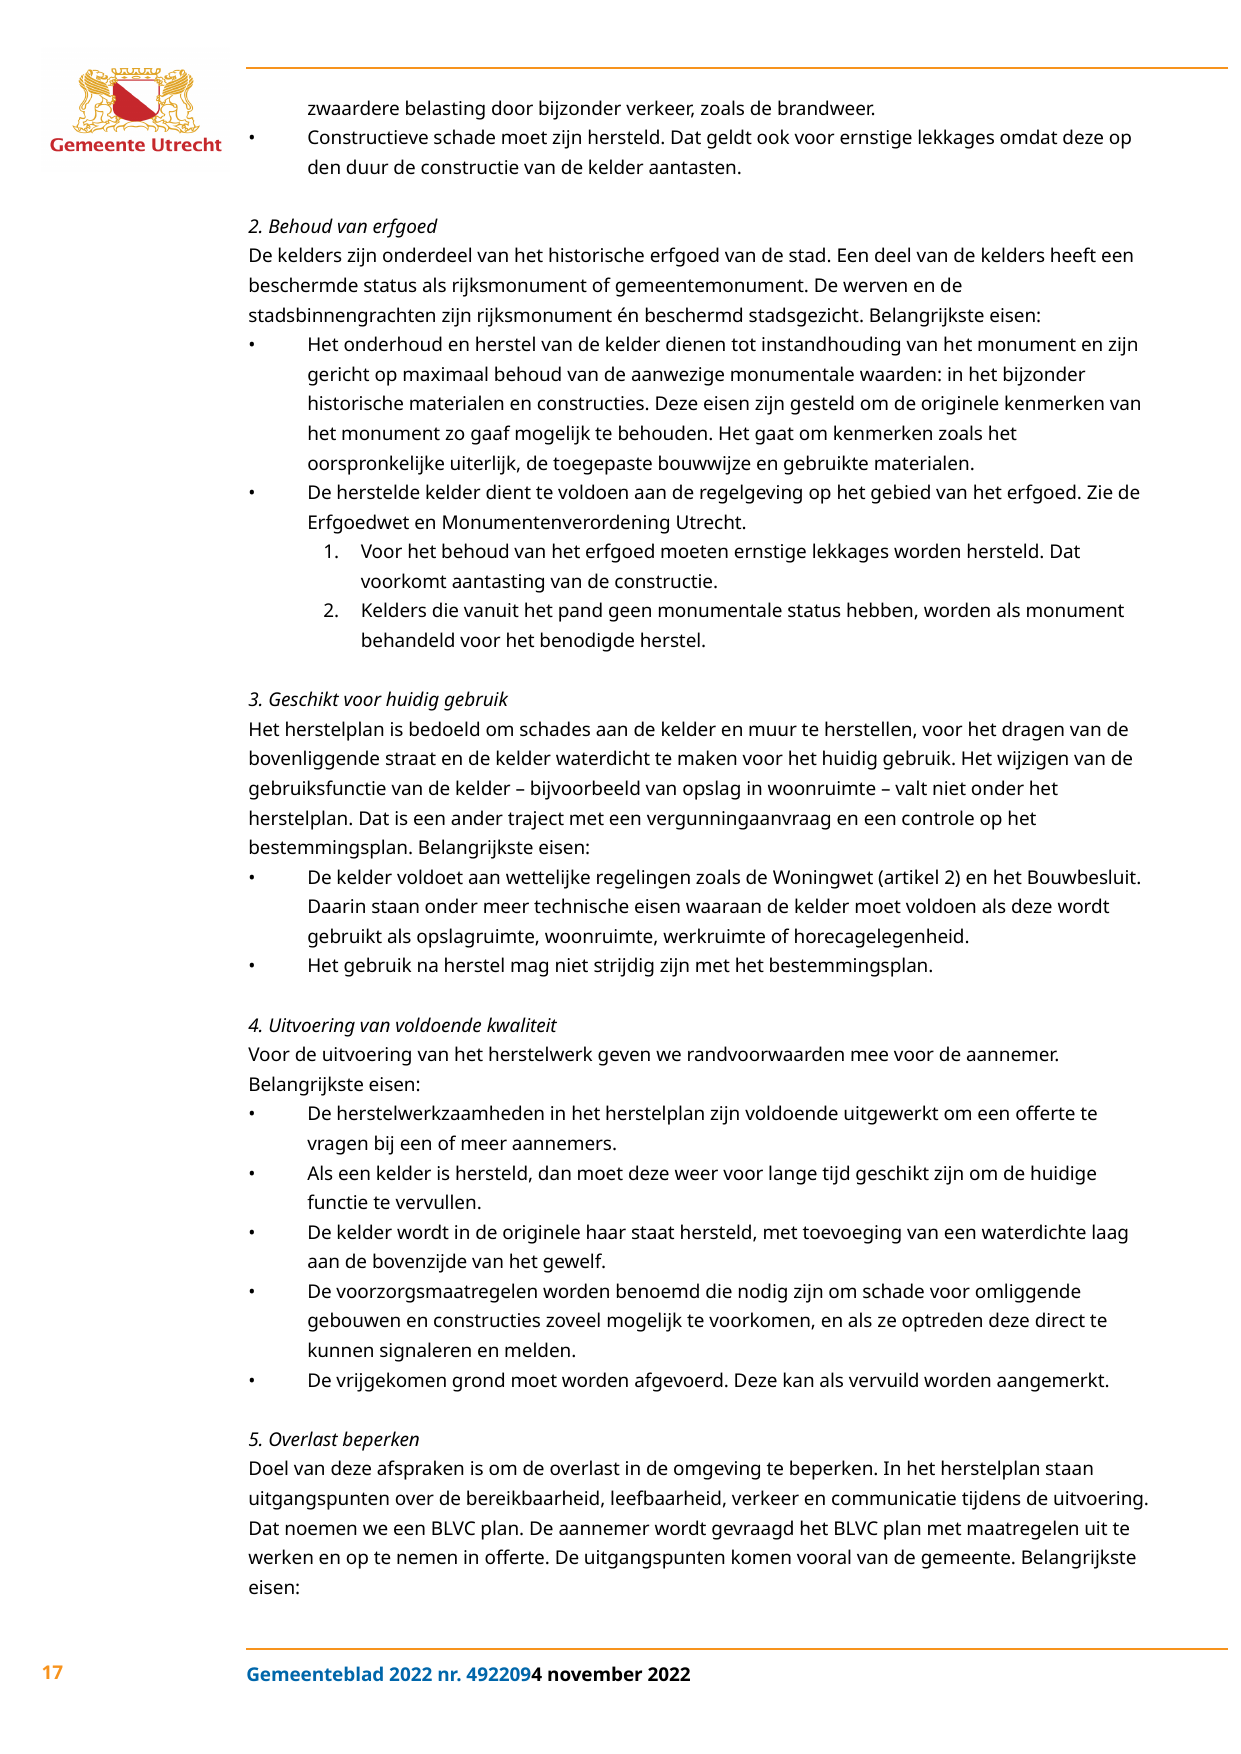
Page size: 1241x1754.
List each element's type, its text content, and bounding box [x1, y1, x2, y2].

text Het herstelplan is bedoeld om schades aan de kelder en muur te herstellen, voor het dragen van de bovenliggende straat en de kelder waterdicht te maken voor het huidig gebruik. Het wijzigen van de gebruiksfunctie van de kelder – bijvoorbeeld van opslag in woonruimte – valt niet onder het herstelplan. Dat is een ander traject met een vergunningaanvraag en een controle op het bestemmingsplan. Belangrijkste eisen: [248, 716, 1152, 860]
text 5. Overlast beperken [248, 1426, 1152, 1452]
list De herstelwerkzaamheden in het herstelplan zijn voldoende uitgewerkt om een offerte te vragen bij een of meer aannemers. [248, 1101, 1152, 1156]
text 2. Behoud van erfgoed [248, 213, 1152, 239]
list Voor het behoud van het erfgoed moeten ernstige lekkages worden hersteld. Dat voorkomt aantasting van de constructie. [323, 538, 1152, 594]
list Het onderhoud en herstel van de kelder dienen tot instandhouding van het monument en zijn gericht op maximaal behoud van de aanwezige monumentale waarden: in het bijzonder historische materialen en constructies. Deze eisen zijn gesteld om de originele kenmerken van het monument zo gaaf mogelijk te behouden. Het gaat om kenmerken zoals het oorspronkelijke uiterlijk, de toegepaste bouwwijze en gebruikte materialen. [248, 331, 1152, 476]
picture [41, 47, 231, 172]
list De voorzorgsmaatregelen worden benoemd die nodig zijn om schade voor omliggende gebouwen en constructies zoveel mogelijk te voorkomen, en als ze optreden deze direct te kunnen signaleren en melden. [248, 1278, 1152, 1363]
list Als een kelder is hersteld, dan moet deze weer voor lange tijd geschikt zijn om de huidige functie te vervullen. [248, 1160, 1152, 1215]
text Doel van deze afspraken is om de overlast in de omgeving te beperken. In het herstelplan staan uitgangspunten over de bereikbaarheid, leefbaarheid, verkeer en communicatie tijdens de uitvoering. Dat noemen we een BLVC plan. De aannemer wordt gevraagd het BLVC plan met maatregelen uit te werken en op te nemen in offerte. De uitgangspunten komen vooral van de gemeente. Belangrijkste eisen: [248, 1456, 1152, 1600]
list De herstelde kelder dient te voldoen aan de regelgeving op het gebied van het erfgoed. Zie de Erfgoedwet en Monumentenverordening Utrecht. [248, 479, 1152, 535]
text Voor de uitvoering van het herstelwerk geven we randvoorwaarden mee voor de aannemer. Belangrijkste eisen: [248, 1041, 1152, 1097]
list De vrijgekomen grond moet worden afgevoerd. Deze kan als vervuild worden aangemerkt. [248, 1367, 1152, 1393]
text 4. Uitvoering van voldoende kwaliteit [248, 1012, 1152, 1038]
list De kelder voldoet aan wettelijke regelingen zoals de Woningwet (artikel 2) en het Bouwbesluit. Daarin staan onder meer technische eisen waaraan de kelder moet voldoen als deze wordt gebruikt als opslagruimte, woonruimte, werkruimte of horecagelegenheid. [248, 864, 1152, 949]
list zwaardere belasting door bijzonder verkeer, zoals de brandweer. [248, 95, 1152, 121]
list De kelder wordt in de originele haar staat hersteld, met toevoeging van een waterdichte laag aan de bovenzijde van het gewelf. [248, 1219, 1152, 1274]
text 3. Geschikt voor huidig gebruik [248, 686, 1152, 712]
list Constructieve schade moet zijn hersteld. Dat geldt ook voor ernstige lekkages omdat deze op den duur de constructie van de kelder aantasten. [248, 124, 1152, 180]
list Het gebruik na herstel mag niet strijdig zijn met het bestemmingsplan. [248, 953, 1152, 978]
text De kelders zijn onderdeel van het historische erfgoed van de stad. Een deel van de kelders heeft een beschermde status als rijksmonument of gemeentemonument. De werven en de stadsbinnengrachten zijn rijksmonument én beschermd stadsgezicht. Belangrijkste eisen: [248, 243, 1152, 328]
list Kelders die vanuit het pand geen monumentale status hebben, worden als monument behandeld voor het benodigde herstel. [323, 598, 1152, 653]
